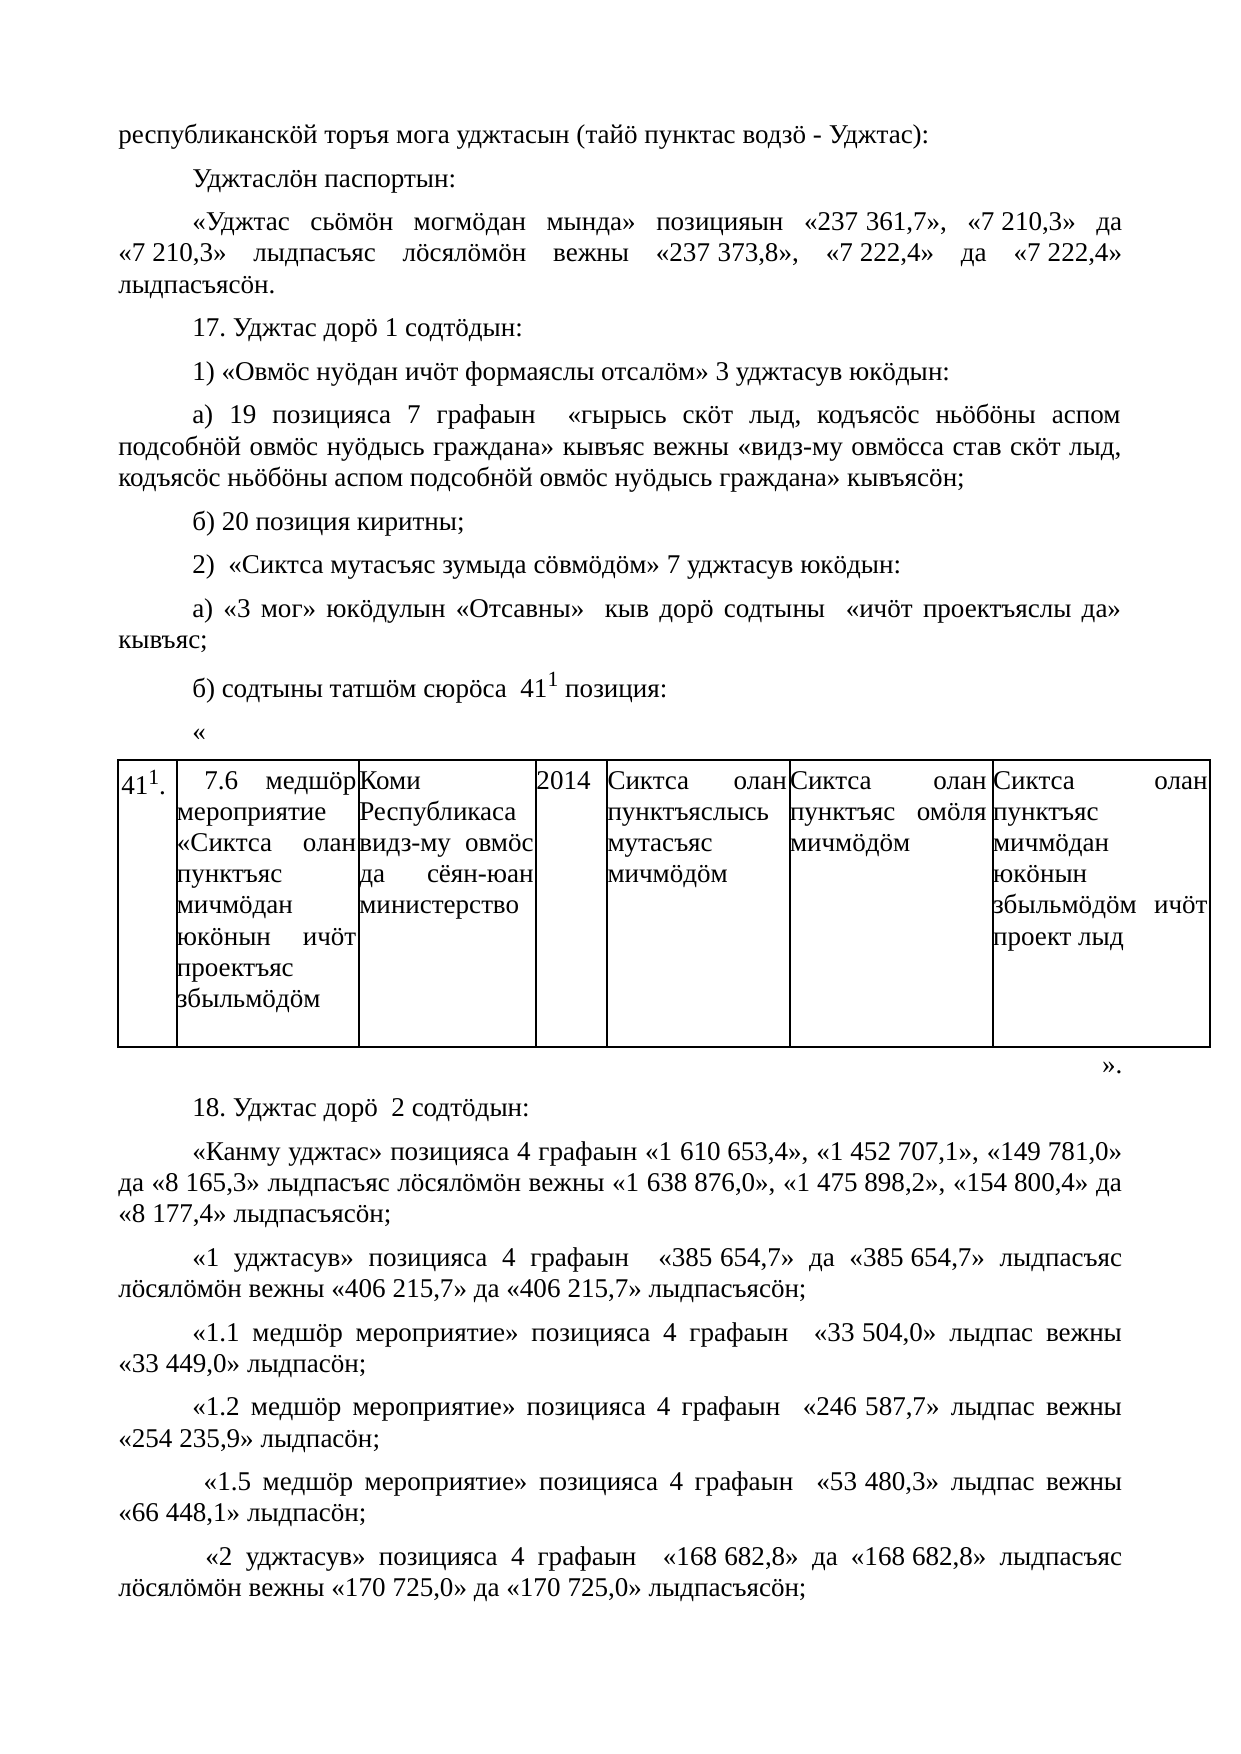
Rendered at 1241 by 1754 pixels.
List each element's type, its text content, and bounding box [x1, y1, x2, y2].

text « [118, 715, 1122, 747]
text а) «3 мог» юкӧдулын «Отсавны» кыв дорӧ содтыны «ичӧт проектъяслы да» кывъяс; [118, 592, 1122, 654]
text б) 20 позиция киритны; [118, 504, 1122, 536]
table_header Сиктса олан пунктъяслысь мутасъяс мичмӧдӧм [608, 761, 789, 1046]
text ». [118, 1048, 1122, 1079]
text «1 уджтасув» позицияса 4 графаын «385 654,7» да «385 654,7» лыдпасъяс лӧсялӧмӧн вежны «406 215,7» да «406 215,7» лыдпасъясӧн; [118, 1241, 1122, 1303]
text 17. Уджтас дорӧ 1 содтӧдын: [118, 311, 1122, 342]
text а) 19 позицияса 7 графаын «гырысь скӧт лыд, кодъясӧс ньӧбӧны аспом подсобнӧй овмӧс нуӧдысь граждана» кывъяс вежны «видз-му овмӧсса став скӧт лыд, кодъясӧс ньӧбӧны аспом подсобнӧй овмӧс нуӧдысь граждана» кывъясӧн; [118, 399, 1122, 492]
text «2 уджтасув» позицияса 4 графаын «168 682,8» да «168 682,8» лыдпасъяс лӧсялӧмӧн вежны «170 725,0» да «170 725,0» лыдпасъясӧн; [118, 1540, 1122, 1602]
text 1) «Овмӧс нуӧдан ичӧт формаяслы отсалӧм» 3 уджтасув юкӧдын: [118, 355, 1122, 386]
table_header 411. [119, 761, 176, 1046]
text республиканскӧй торъя мога уджтасын (тайӧ пунктас водзӧ - Уджтас): [118, 118, 1122, 149]
text 18. Уджтас дорӧ 2 содтӧдын: [118, 1091, 1122, 1122]
table_header Сиктса олан пунктъяс омӧля мичмӧдӧм [791, 761, 992, 1046]
text «1.1 медшӧр мероприятие» позицияса 4 графаын «33 504,0» лыдпас вежны «33 449,0» лыдпасӧн; [118, 1316, 1122, 1378]
table_header 7.6 медшӧр мероприятие «Сиктса олан пунктъяс мичмӧдан юкӧнын ичӧт проектъяс збыльмӧдӧм [178, 761, 358, 1046]
table_header Коми Республикаса видз-му овмӧс да сёян-юан министерство [360, 761, 535, 1046]
text б) содтыны татшӧм сюрӧса 411 позиция: [118, 667, 1122, 703]
text 2) «Сиктса мутасъяс зумыда сӧвмӧдӧм» 7 уджтасув юкӧдын: [118, 548, 1122, 579]
text «Канму уджтас» позицияса 4 графаын «1 610 653,4», «1 452 707,1», «149 781,0» да «8 165,3» лыдпасъяс лӧсялӧмӧн вежны «1 638 876,0», «1 475 898,2», «154 800,4» да «8 177,4» лыдпасъясӧн; [118, 1135, 1122, 1228]
table_header Сиктса олан пунктъяс мичмӧдан юкӧнын збыльмӧдӧм ичӧт проект лыд [994, 761, 1209, 1046]
text Уджтаслӧн паспортын: [118, 162, 1122, 193]
text «1.2 медшӧр мероприятие» позицияса 4 графаын «246 587,7» лыдпас вежны «254 235,9» лыдпасӧн; [118, 1391, 1122, 1453]
text «1.5 медшӧр мероприятие» позицияса 4 графаын «53 480,3» лыдпас вежны «66 448,1» лыдпасӧн; [118, 1465, 1122, 1528]
text «Уджтас сьӧмӧн могмӧдан мында» позицияын «237 361,7», «7 210,3» да «7 210,3» лыдпасъяс лӧсялӧмӧн вежны «237 373,8», «7 222,4» да «7 222,4» лыдпасъясӧн. [118, 205, 1122, 299]
table_header 2014 [537, 761, 606, 1046]
